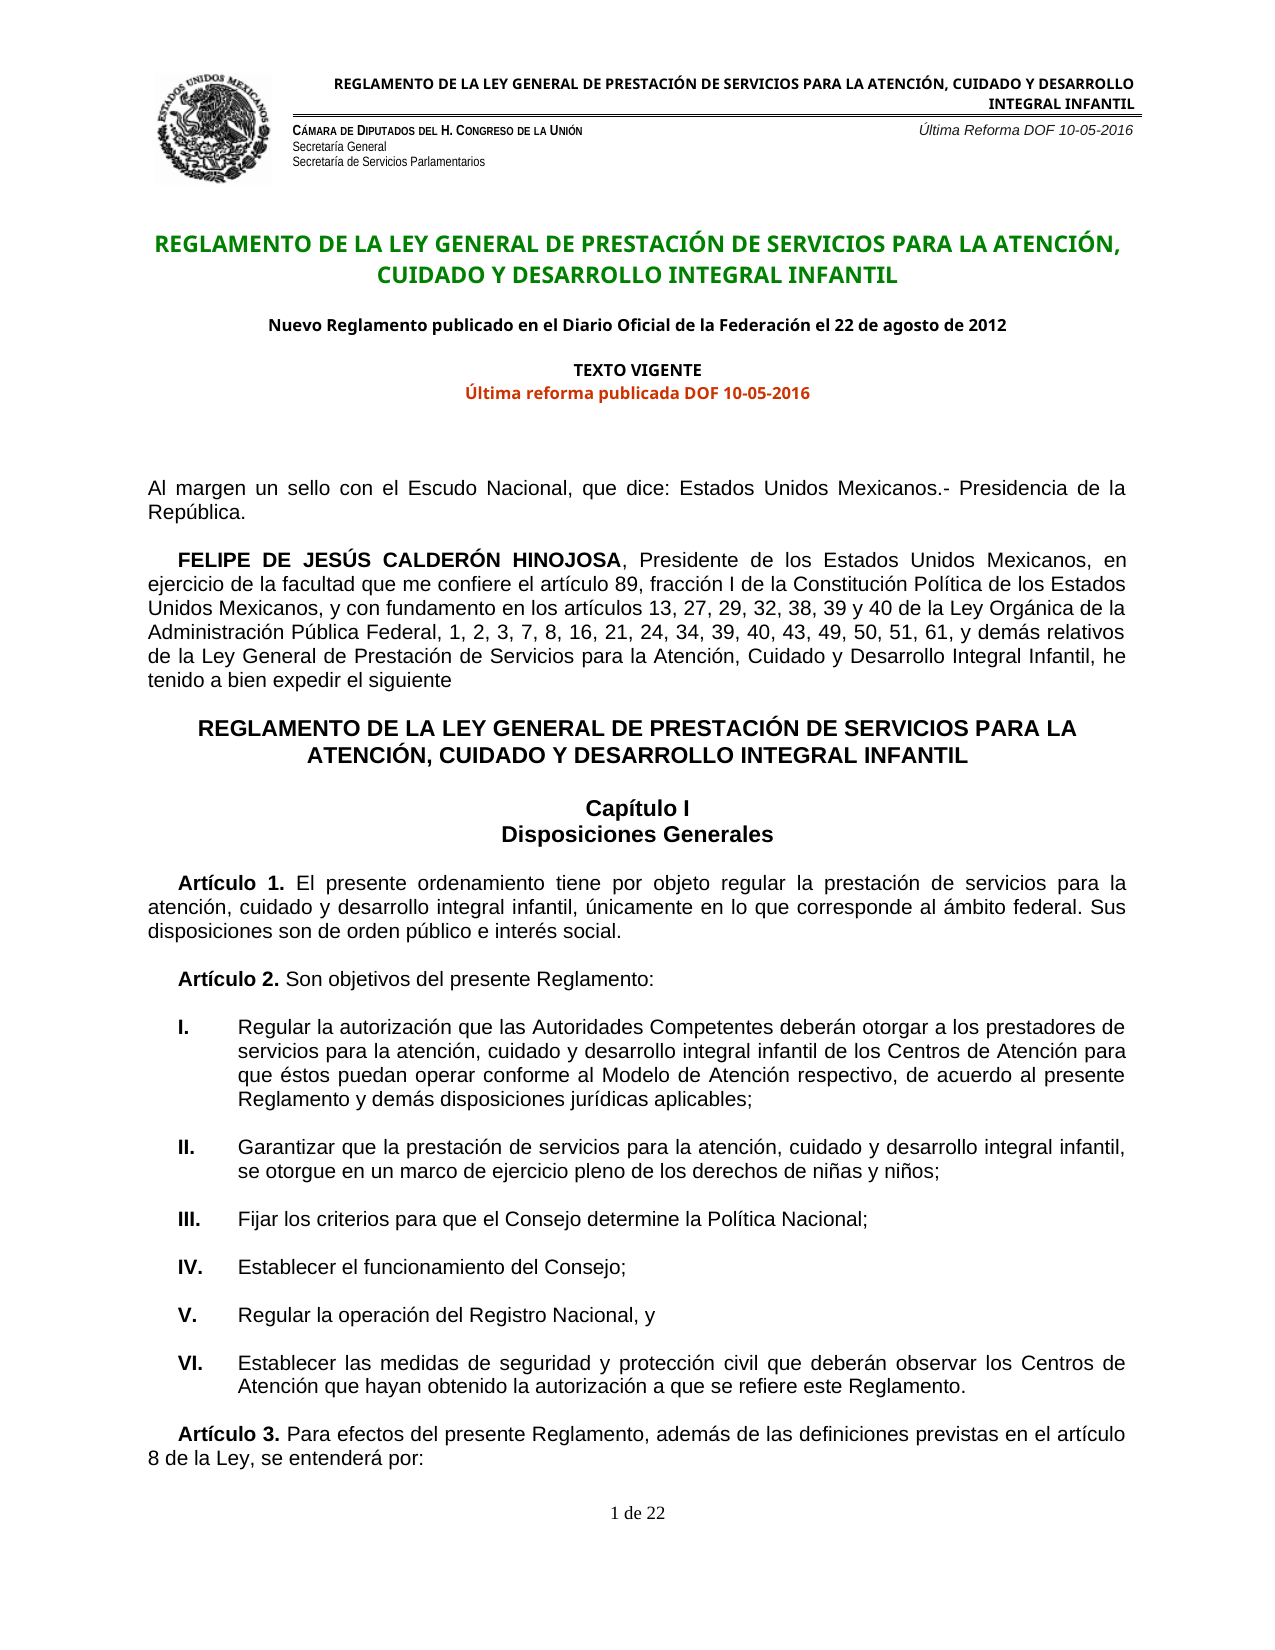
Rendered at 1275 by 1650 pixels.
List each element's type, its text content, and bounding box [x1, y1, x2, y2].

text REGLAMENTO DE LA LEY GENERAL DE PRESTACIÓN DE SERVICIOS PARA LA ATENCIÓN, CUIDADO Y DESARROLLO INTEGRAL INFANTIL [148, 715, 1127, 768]
text Última reforma publicada DOF 10-05-2016 [148, 381, 1127, 404]
text FELIPE DE JESÚS CALDERÓN HINOJOSA, Presidente de los Estados Unidos Mexicanos, en ejercicio de la facultad que me confiere el artículo 89, fracción I de la Constitución Política de los Estados Unidos Mexicanos, y con fundamento en los artículos 13, 27, 29, 32, 38, 39 y 40 de la Ley Orgánica de la Administración Pública Federal, 1, 2, 3, 7, 8, 16, 21, 24, 34, 39, 40, 43, 49, 50, 51, 61, y demás relativos de la Ley General de Prestación de Servicios para la Atención, Cuidado y Desarrollo Integral Infantil, he tenido a bien expedir el siguiente [148, 548, 1127, 691]
text Al margen un sello con el Escudo Nacional, que dice: Estados Unidos Mexicanos.- Presidencia de la República. [148, 476, 1127, 524]
text Artículo 3. Para efectos del presente Reglamento, además de las definiciones previstas en el artículo 8 de la Ley, se entenderá por: [148, 1422, 1127, 1470]
text II. Garantizar que la prestación de servicios para la atención, cuidado y desarrollo integral infantil, se otorgue en un marco de ejercicio pleno de los derechos de niñas y niños; [178, 1135, 1127, 1183]
text V. Regular la operación del Registro Nacional, y [178, 1302, 1127, 1326]
text I. Regular la autorización que las Autoridades Competentes deberán otorgar a los prestadores de servicios para la atención, cuidado y desarrollo integral infantil de los Centros de Atención para que éstos puedan operar conforme al Modelo de Atención respectivo, de acuerdo al presente Reglamento y demás disposiciones jurídicas aplicables; [178, 1015, 1127, 1111]
text REGLAMENTO DE LA LEY GENERAL DE PRESTACIÓN DE SERVICIOS PARA LA ATENCIÓN, CUIDADO Y DESARROLLO INTEGRAL INFANTIL [148, 228, 1127, 290]
text Artículo 1. El presente ordenamiento tiene por objeto regular la prestación de servicios para la atención, cuidado y desarrollo integral infantil, únicamente en lo que corresponde al ámbito federal. Sus disposiciones son de orden público e interés social. [148, 871, 1127, 943]
text VI. Establecer las medidas de seguridad y protección civil que deberán observar los Centros de Atención que hayan obtenido la autorización a que se refiere este Reglamento. [178, 1350, 1127, 1398]
text Artículo 2. Son objetivos del presente Reglamento: [148, 967, 1127, 991]
text III. Fijar los criterios para que el Consejo determine la Política Nacional; [178, 1207, 1127, 1231]
text Nuevo Reglamento publicado en el Diario Oficial de la Federación el 22 de agosto de 2012 [148, 313, 1127, 336]
text Capítulo I [148, 794, 1127, 821]
text TEXTO VIGENTE [148, 358, 1127, 381]
text IV. Establecer el funcionamiento del Consejo; [178, 1254, 1127, 1278]
text Disposiciones Generales [148, 821, 1127, 847]
